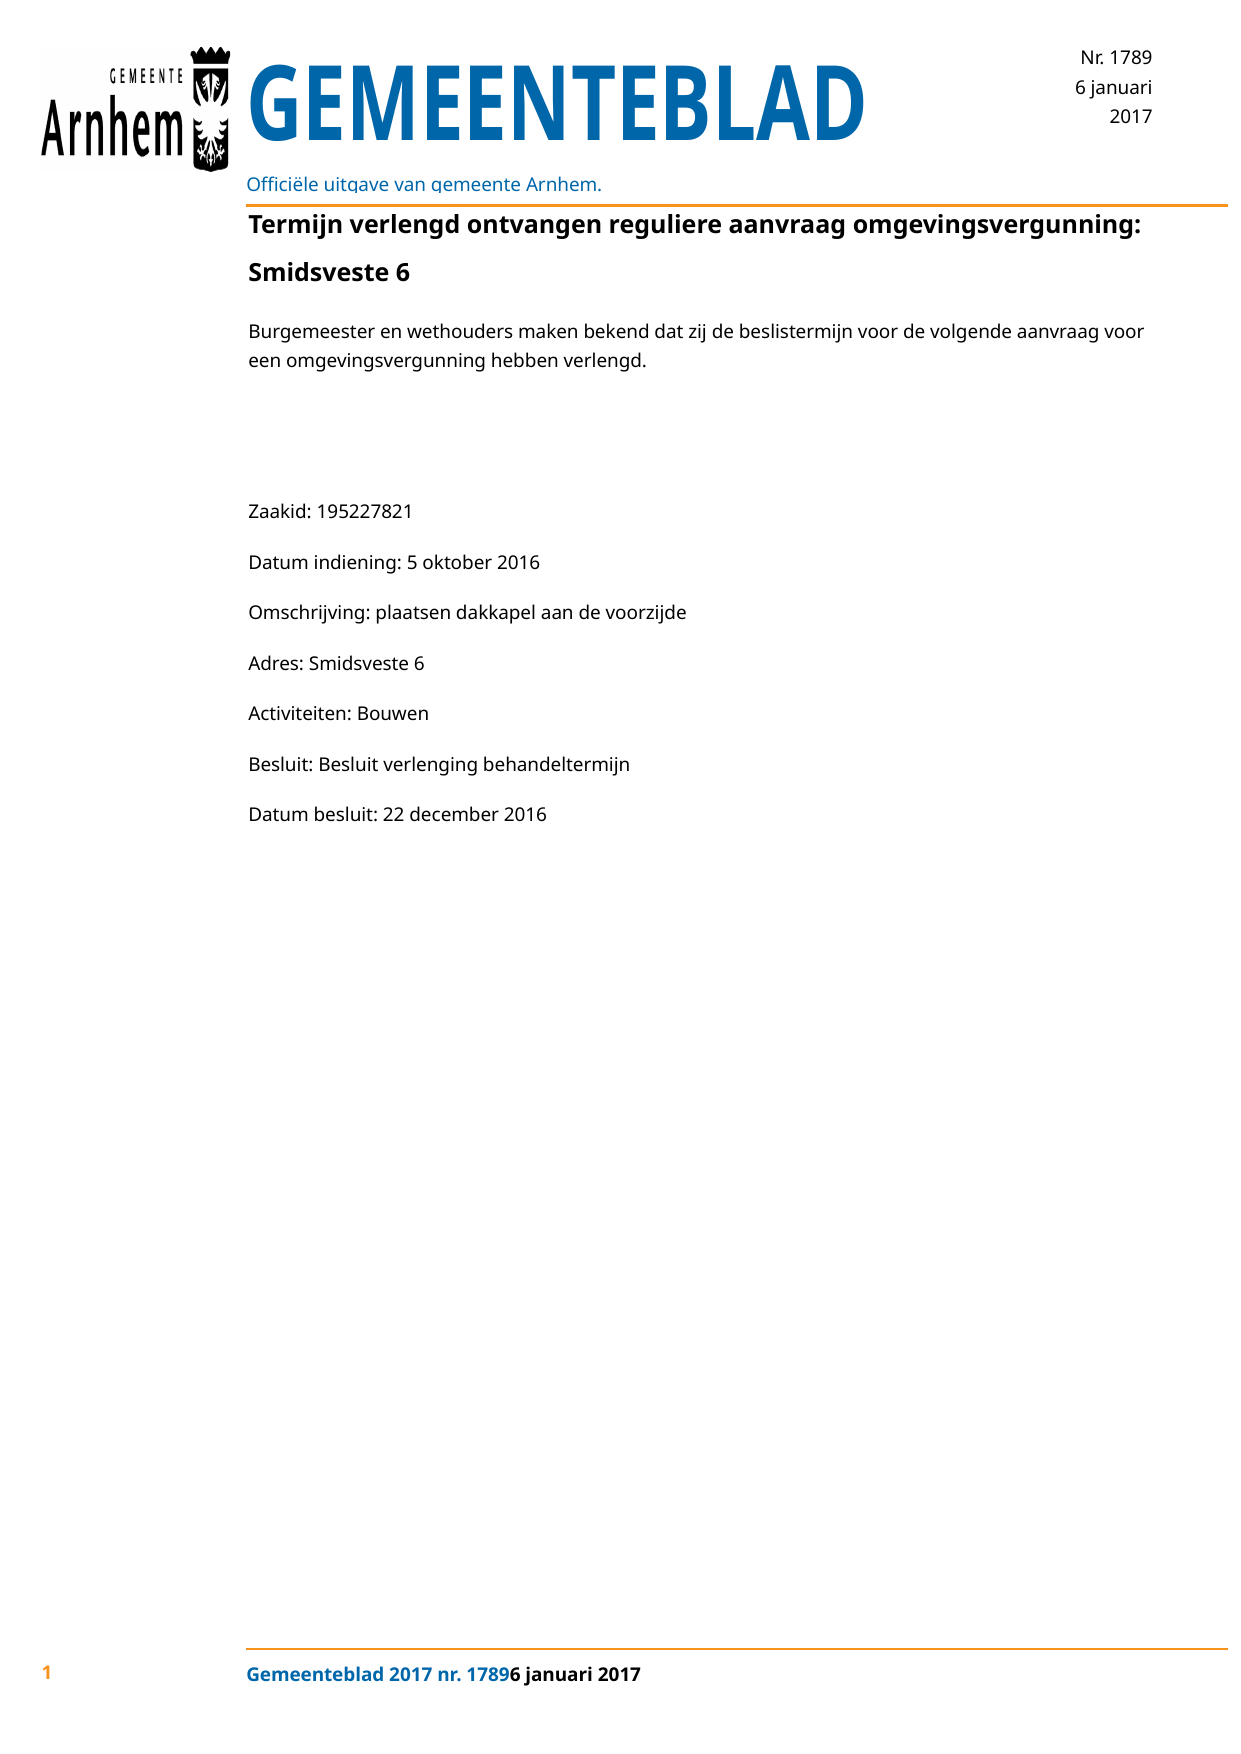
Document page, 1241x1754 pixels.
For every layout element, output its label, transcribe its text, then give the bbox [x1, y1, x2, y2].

text Activiteiten: Bouwen [248, 700, 1152, 726]
text Omschrijving: plaatsen dakkapel aan de voorzijde [248, 599, 1152, 625]
picture [41, 47, 231, 172]
text Besluit: Besluit verlenging behandeltermijn [248, 751, 1152, 777]
text Datum besluit: 22 december 2016 [248, 801, 1152, 827]
text Adres: Smidsveste 6 [248, 650, 1152, 676]
text Termijn verlengd ontvangen reguliere aanvraag omgevingsvergunning: Smidsveste 6 [248, 207, 1152, 288]
text Zaakid: 195227821 [248, 499, 1152, 524]
text Burgemeester en wethouders maken bekend dat zij de beslistermijn voor de volgende aanvraag voor een omgevingsvergunning hebben verlengd. [248, 318, 1152, 373]
text Datum indiening: 5 oktober 2016 [248, 549, 1152, 575]
